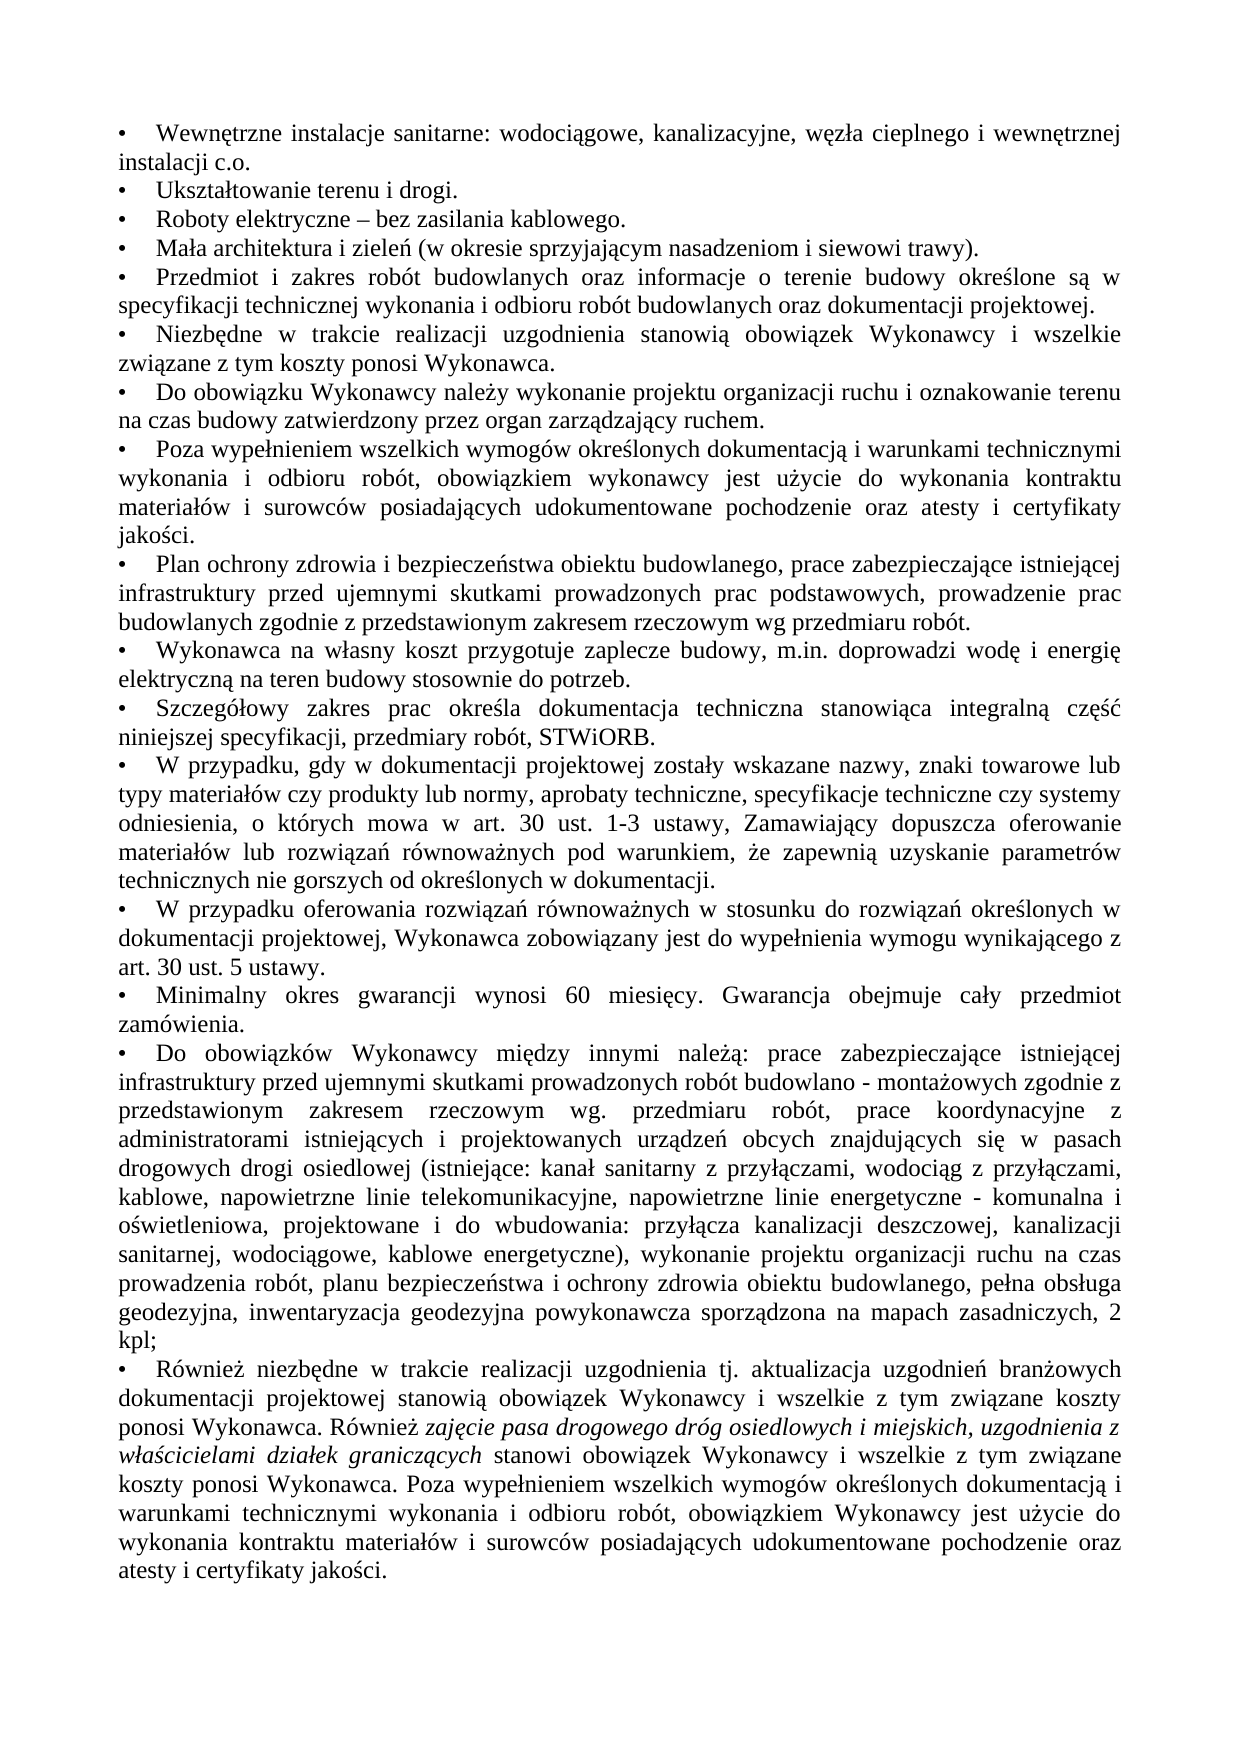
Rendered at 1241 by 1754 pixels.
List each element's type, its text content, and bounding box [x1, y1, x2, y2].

list Do obowiązków Wykonawcy między innymi należą: prace zabezpieczające istniejącej infrastruktury przed ujemnymi skutkami prowadzonych robót budowlano - montażowych zgodnie z przedstawionym zakresem rzeczowym wg. przedmiaru robót, prace koordynacyjne z administratorami istniejących i projektowanych urządzeń obcych znajdujących się w pasach drogowych drogi osiedlowej (istniejące: kanał sanitarny z przyłączami, wodociąg z przyłączami, kablowe, napowietrzne linie telekomunikacyjne, napowietrzne linie energetyczne - komunalna i oświetleniowa, projektowane i do wbudowania: przyłącza kanalizacji deszczowej, kanalizacji sanitarnej, wodociągowe, kablowe energetyczne), wykonanie projektu organizacji ruchu na czas prowadzenia robót, planu bezpieczeństwa i ochrony zdrowia obiektu budowlanego, pełna obsługa geodezyjna, inwentaryzacja geodezyjna powykonawcza sporządzona na mapach zasadniczych, 2 kpl; [81, 1038, 1122, 1354]
list Minimalny okres gwarancji wynosi 60 miesięcy. Gwarancja obejmuje cały przedmiot zamówienia. [81, 981, 1122, 1038]
list Wykonawca na własny koszt przygotuje zaplecze budowy, m.in. doprowadzi wodę i energię elektryczną na teren budowy stosownie do potrzeb. [81, 636, 1122, 693]
list Ukształtowanie terenu i drogi. [81, 176, 1122, 204]
list Również niezbędne w trakcie realizacji uzgodnienia tj. aktualizacja uzgodnień branżowych dokumentacji projektowej stanowią obowiązek Wykonawcy i wszelkie z tym związane koszty ponosi Wykonawca. Również zajęcie pasa drogowego dróg osiedlowych i miejskich, uzgodnienia z właścicielami działek graniczących stanowi obowiązek Wykonawcy i wszelkie z tym związane koszty ponosi Wykonawca. Poza wypełnieniem wszelkich wymogów określonych dokumentacją i warunkami technicznymi wykonania i odbioru robót, obowiązkiem Wykonawcy jest użycie do wykonania kontraktu materiałów i surowców posiadających udokumentowane pochodzenie oraz atesty i certyfikaty jakości. [81, 1354, 1122, 1584]
list W przypadku oferowania rozwiązań równoważnych w stosunku do rozwiązań określonych w dokumentacji projektowej, Wykonawca zobowiązany jest do wypełnienia wymogu wynikającego z art. 30 ust. 5 ustawy. [81, 894, 1122, 981]
list Plan ochrony zdrowia i bezpieczeństwa obiektu budowlanego, prace zabezpieczające istniejącej infrastruktury przed ujemnymi skutkami prowadzonych prac podstawowych, prowadzenie prac budowlanych zgodnie z przedstawionym zakresem rzeczowym wg przedmiaru robót. [81, 549, 1122, 636]
list Roboty elektryczne – bez zasilania kablowego. [81, 204, 1122, 233]
list Szczegółowy zakres prac określa dokumentacja techniczna stanowiąca integralną część niniejszej specyfikacji, przedmiary robót, STWiORB. [81, 693, 1122, 751]
list Poza wypełnieniem wszelkich wymogów określonych dokumentacją i warunkami technicznymi wykonania i odbioru robót, obowiązkiem wykonawcy jest użycie do wykonania kontraktu materiałów i surowców posiadających udokumentowane pochodzenie oraz atesty i certyfikaty jakości. [81, 434, 1122, 549]
list Mała architektura i zieleń (w okresie sprzyjającym nasadzeniom i siewowi trawy). [81, 233, 1122, 262]
list W przypadku, gdy w dokumentacji projektowej zostały wskazane nazwy, znaki towarowe lub typy materiałów czy produkty lub normy, aprobaty techniczne, specyfikacje techniczne czy systemy odniesienia, o których mowa w art. 30 ust. 1-3 ustawy, Zamawiający dopuszcza oferowanie materiałów lub rozwiązań równoważnych pod warunkiem, że zapewnią uzyskanie parametrów technicznych nie gorszych od określonych w dokumentacji. [81, 751, 1122, 894]
list Do obowiązku Wykonawcy należy wykonanie projektu organizacji ruchu i oznakowanie terenu na czas budowy zatwierdzony przez organ zarządzający ruchem. [81, 377, 1122, 434]
list Niezbędne w trakcie realizacji uzgodnienia stanowią obowiązek Wykonawcy i wszelkie związane z tym koszty ponosi Wykonawca. [81, 319, 1122, 377]
list Przedmiot i zakres robót budowlanych oraz informacje o terenie budowy określone są w specyfikacji technicznej wykonania i odbioru robót budowlanych oraz dokumentacji projektowej. [81, 262, 1122, 319]
list Wewnętrzne instalacje sanitarne: wodociągowe, kanalizacyjne, węzła cieplnego i wewnętrznej instalacji c.o. [81, 118, 1122, 176]
